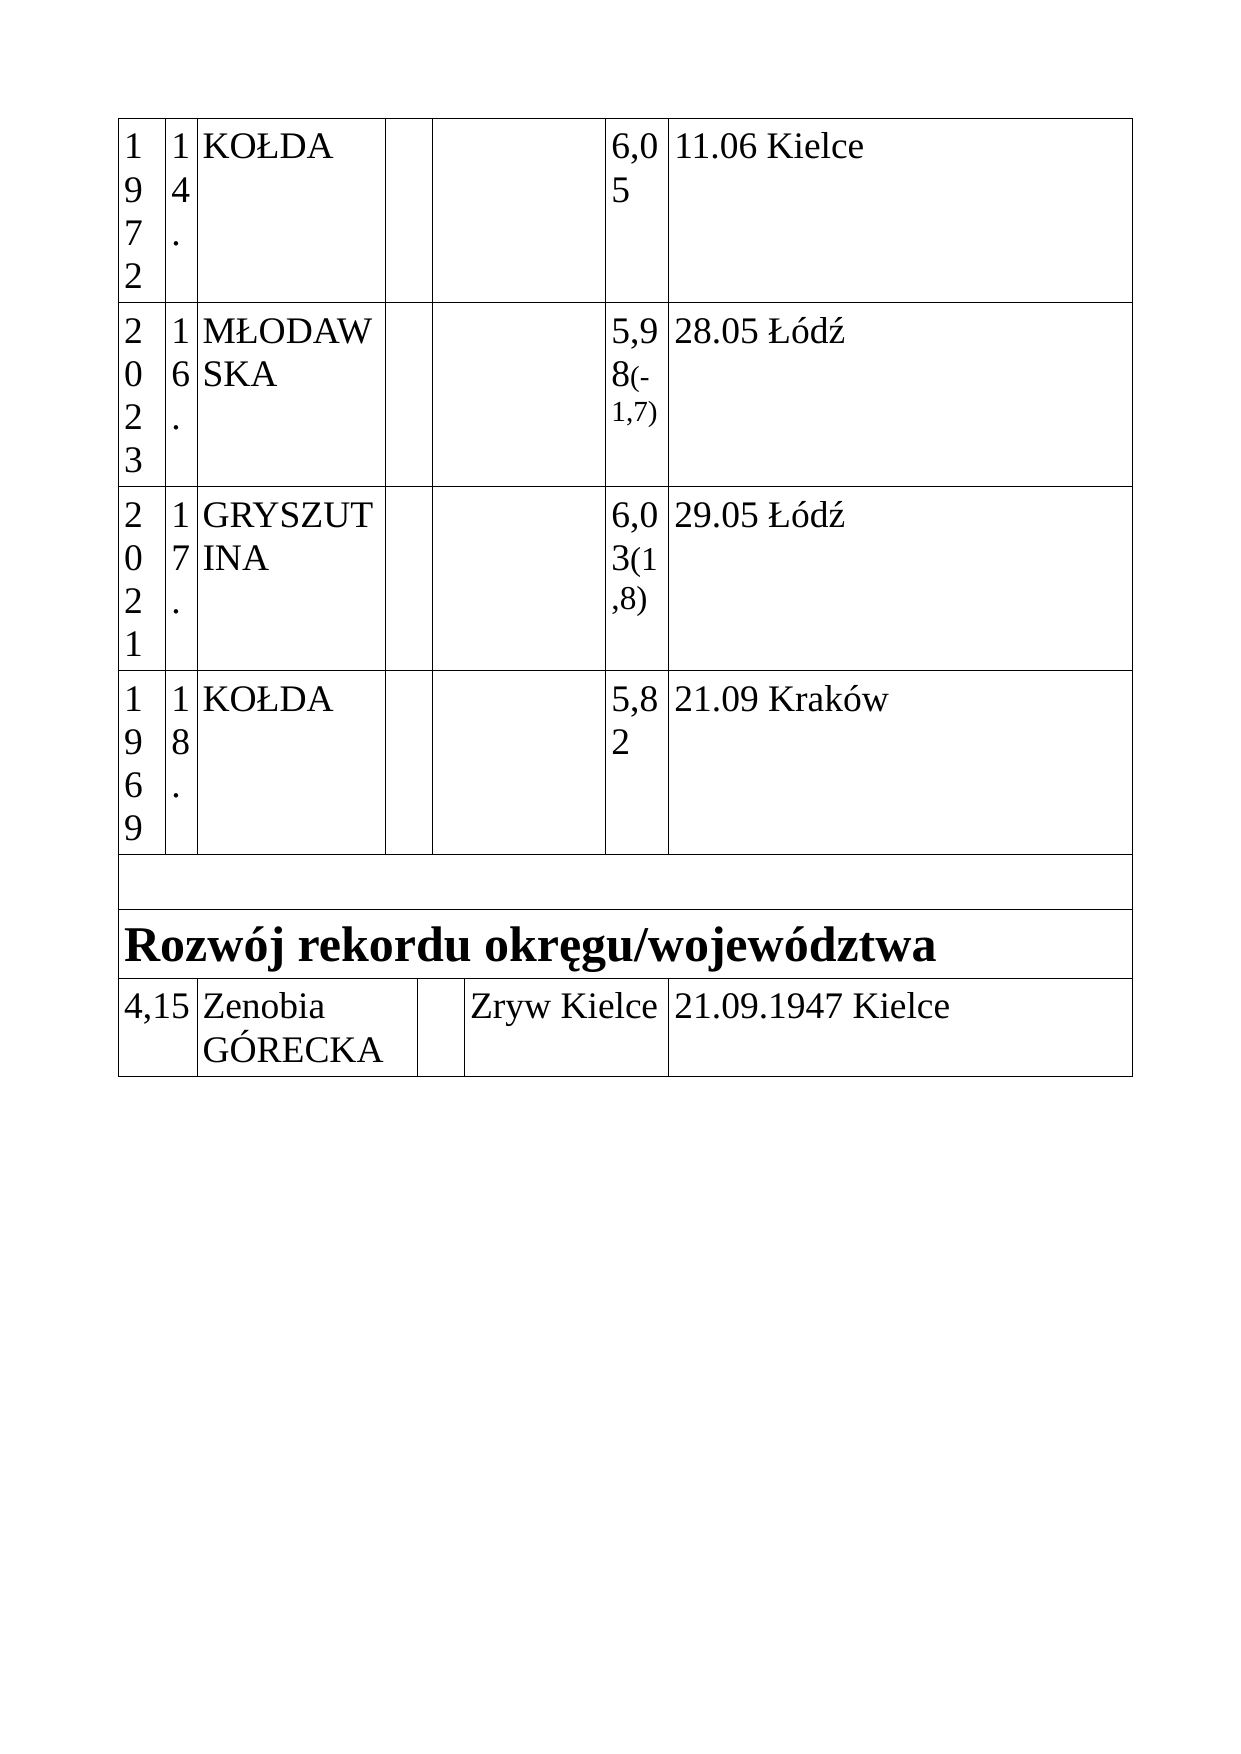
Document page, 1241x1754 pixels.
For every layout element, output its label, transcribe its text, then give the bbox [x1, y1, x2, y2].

table_cell [433, 303, 605, 486]
table_cell 6,03(1,8) [606, 487, 668, 670]
table_cell KOŁDA [198, 671, 385, 854]
table_cell [386, 671, 432, 854]
table_cell Zryw Kielce [465, 979, 668, 1076]
table_cell 11.06 Kielce [669, 119, 1132, 302]
table_cell [433, 487, 605, 670]
table_cell [386, 303, 432, 486]
table_cell [386, 487, 432, 670]
table_cell 21.09 Kraków [669, 671, 1132, 854]
table_cell GRYSZUTINA [198, 487, 385, 670]
table_cell Rozwój rekordu okręgu/województwa [119, 910, 1132, 978]
table_cell 16. [166, 303, 197, 486]
table_cell MŁODAWSKA [198, 303, 385, 486]
table_cell 5,98(-1,7) [606, 303, 668, 486]
table_cell 5,82 [606, 671, 668, 854]
table_cell KOŁDA [198, 119, 385, 302]
table_cell [433, 671, 605, 854]
table_cell Zenobia GÓRECKA [198, 979, 417, 1076]
table_cell 2023 [119, 303, 165, 486]
table_cell 2021 [119, 487, 165, 670]
table_cell 21.09.1947 Kielce [669, 979, 1132, 1076]
table_cell 4,15 [119, 979, 197, 1076]
table_cell 1972 [119, 119, 165, 302]
table_cell 28.05 Łódź [669, 303, 1132, 486]
table_cell [433, 119, 605, 302]
table_cell [386, 119, 432, 302]
table_cell 6,05 [606, 119, 668, 302]
table_cell 17. [166, 487, 197, 670]
table_cell 18. [166, 671, 197, 854]
table_cell [418, 979, 464, 1076]
table_cell [119, 855, 1132, 909]
table_cell 1969 [119, 671, 165, 854]
table_cell 29.05 Łódź [669, 487, 1132, 670]
table_cell 14. [166, 119, 197, 302]
